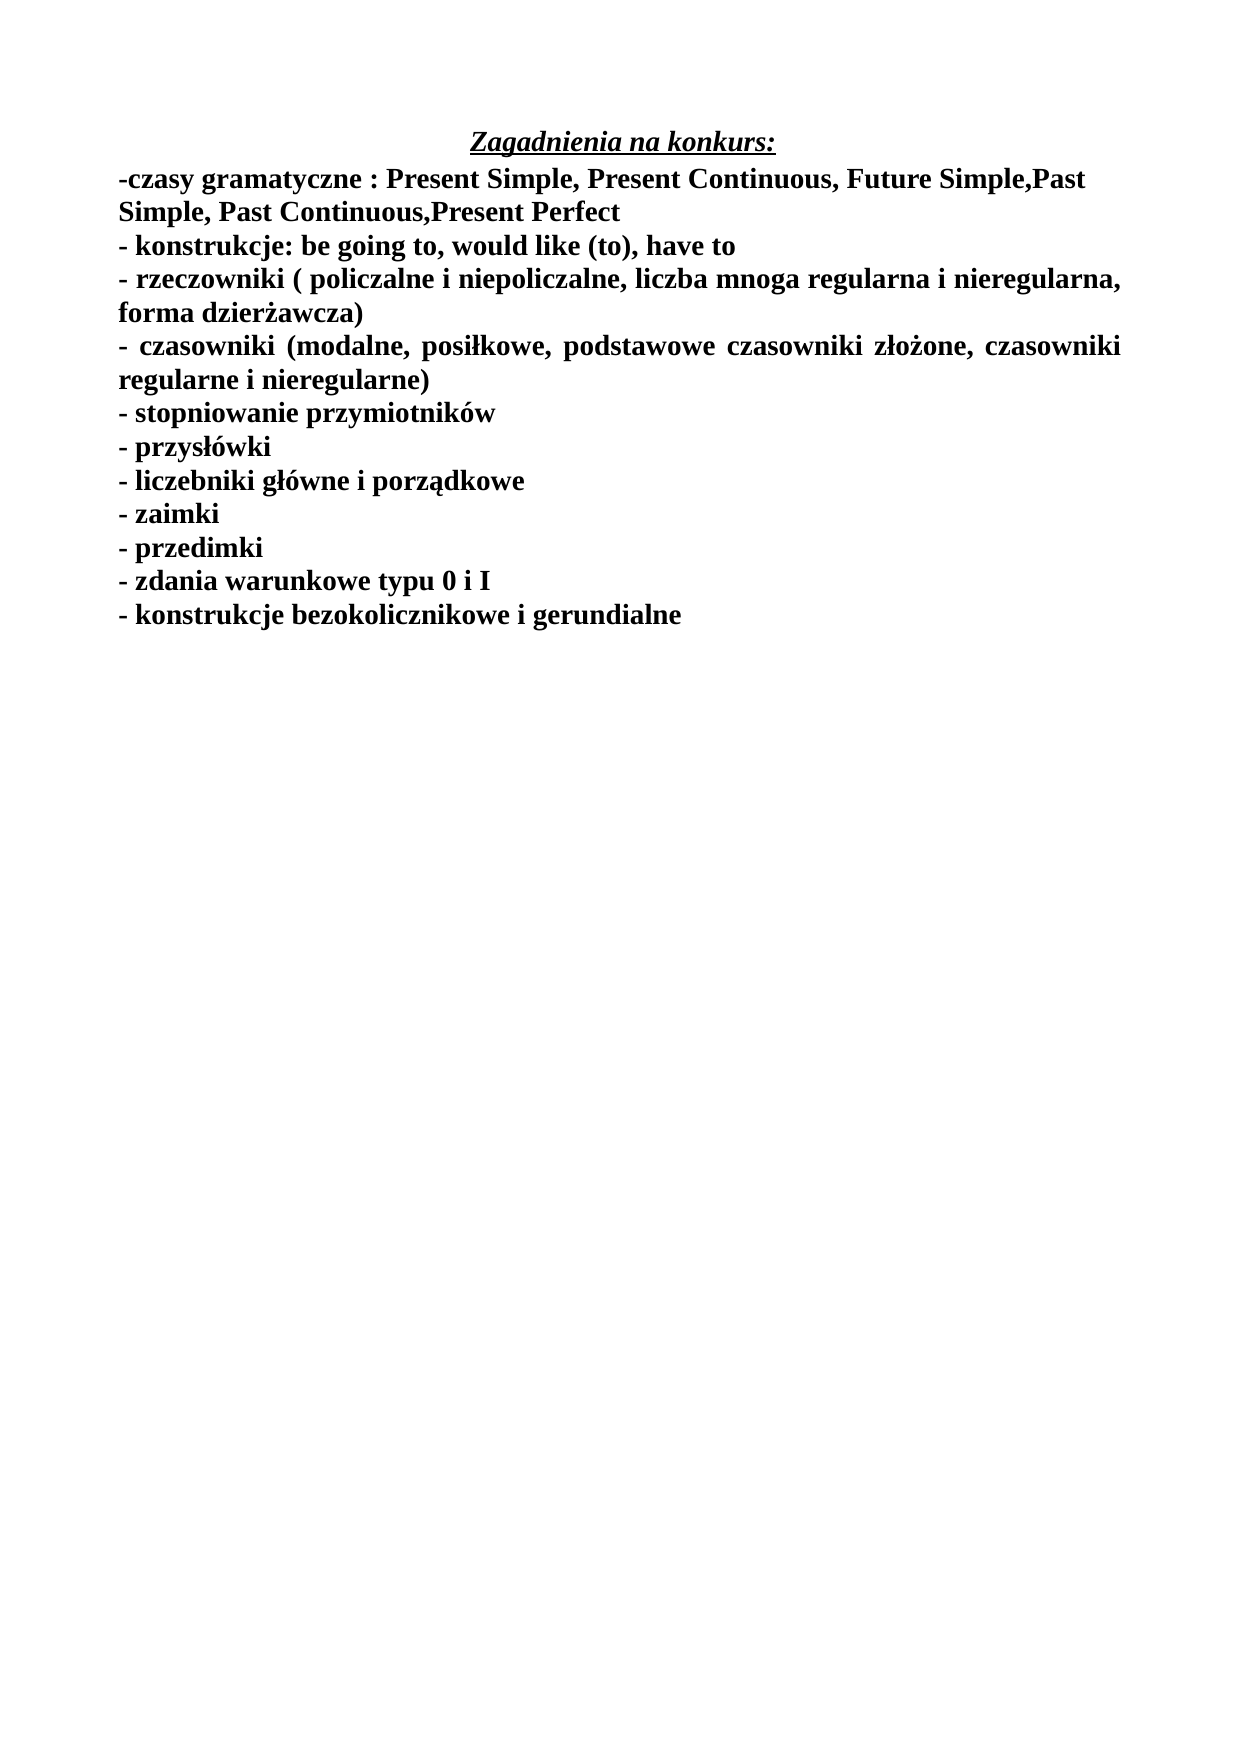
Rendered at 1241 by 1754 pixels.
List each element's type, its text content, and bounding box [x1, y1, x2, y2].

text - konstrukcje bezokolicznikowe i gerundialne [118, 597, 1122, 630]
text -czasy gramatyczne : Present Simple, Present Continuous, Future Simple,Past Simple, Past Continuous,Present Perfect [118, 161, 1122, 228]
text - stopniowanie przymiotników [118, 396, 1122, 429]
text - rzeczowniki ( policzalne i niepoliczalne, liczba mnoga regularna i nieregularna, forma dzierżawcza) [118, 261, 1122, 328]
text - czasowniki (modalne, posiłkowe, podstawowe czasowniki złożone, czasowniki regularne i nieregularne) [118, 328, 1122, 396]
text - konstrukcje: be going to, would like (to), have to [118, 228, 1122, 261]
text - przedimki [118, 530, 1122, 563]
text Zagadnienia na konkurs: [118, 118, 1122, 161]
text - zdania warunkowe typu 0 i I [118, 563, 1122, 597]
text - przysłówki [118, 429, 1122, 463]
text - liczebniki główne i porządkowe [118, 463, 1122, 496]
text - zaimki [118, 496, 1122, 530]
